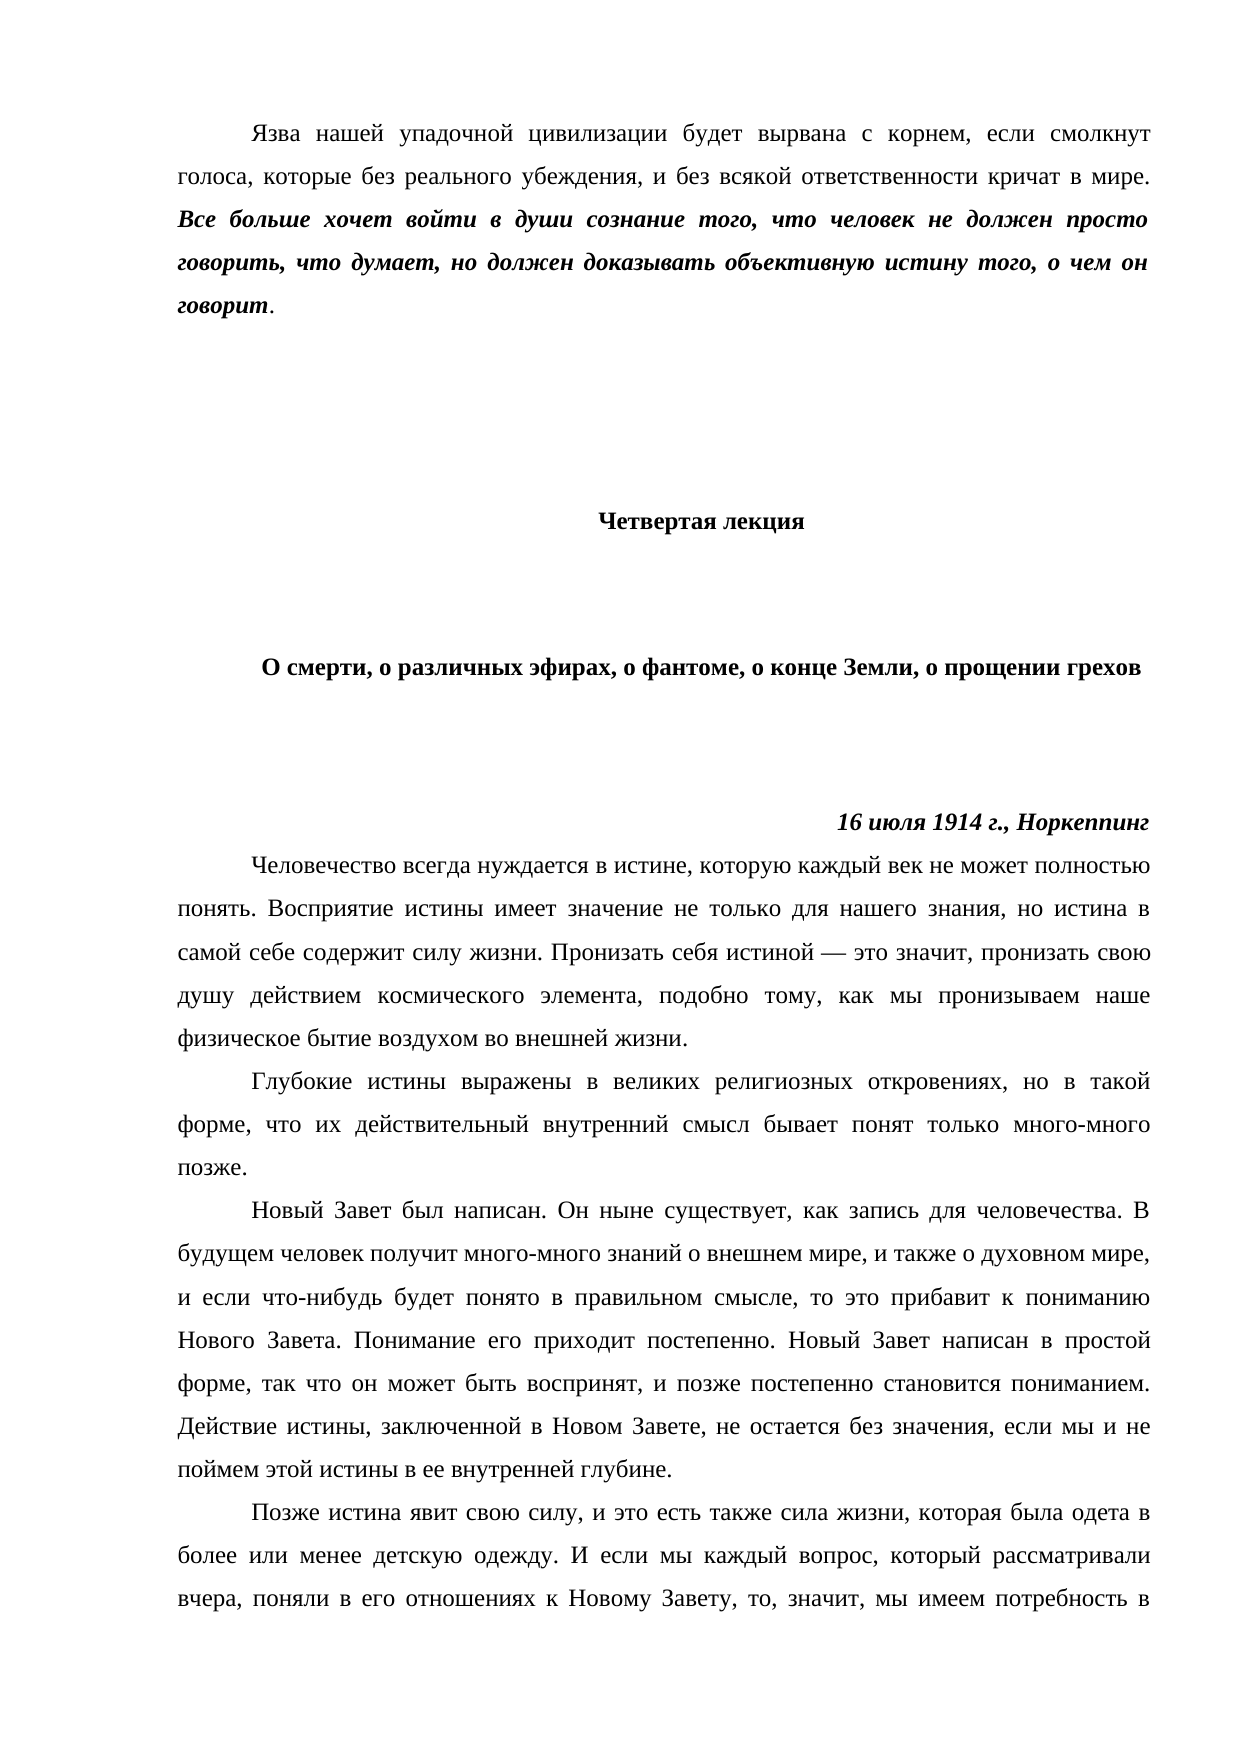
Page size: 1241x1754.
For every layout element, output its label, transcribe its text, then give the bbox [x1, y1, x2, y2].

text 16 июля 1914 г., Норкеппинг [177, 807, 1152, 836]
text Четвертая лекция [177, 506, 1152, 535]
text Глубокие истины выражены в великих религиозных откровениях, но в такой форме, что их действительный внутренний смысл бывает понят только много-много позже. [177, 1066, 1152, 1181]
text О смерти, о различных эфирах, о фантоме, о конце Земли, о прощении грехов [177, 652, 1152, 680]
text Язва нашей упадочной цивилизации будет вырвана с корнем, если смолкнут голоса, которые без реального убеждения, и без всякой ответственности кричат в мире. Все больше хочет войти в души сознание того, что человек не должен просто говорить, что думает, но должен доказывать объективную истину того, о чем он говорит. [177, 118, 1152, 319]
text Человечество всегда нуждается в истине, которую каждый век не может полностью понять. Восприятие истины имеет значение не только для нашего знания, но истина в самой себе содержит силу жизни. Пронизать себя истиной — это значит, пронизать свою душу действием космического элемента, подобно тому, как мы пронизываем наше физическое бытие воздухом во внешней жизни. [177, 850, 1152, 1052]
text Позже истина явит свою силу, и это есть также сила жизни, которая была одета в более или менее детскую одежду. И если мы каждый вопрос, который рассматривали вчера, поняли в его отношениях к Новому Завету, то, значит, мы имеем потребность в [177, 1497, 1152, 1612]
text Новый Завет был написан. Он ныне существует, как запись для человечества. В будущем человек получит много-много знаний о внешнем мире, и также о духовном мире, и если что-нибудь будет понято в правильном смысле, то это прибавит к пониманию Нового Завета. Понимание его приходит постепенно. Новый Завет написан в простой форме, так что он может быть воспринят, и позже постепенно становится пониманием. Действие истины, заключенной в Новом Завете, не остается без значения, если мы и не поймем этой истины в ее внутренней глубине. [177, 1195, 1152, 1483]
